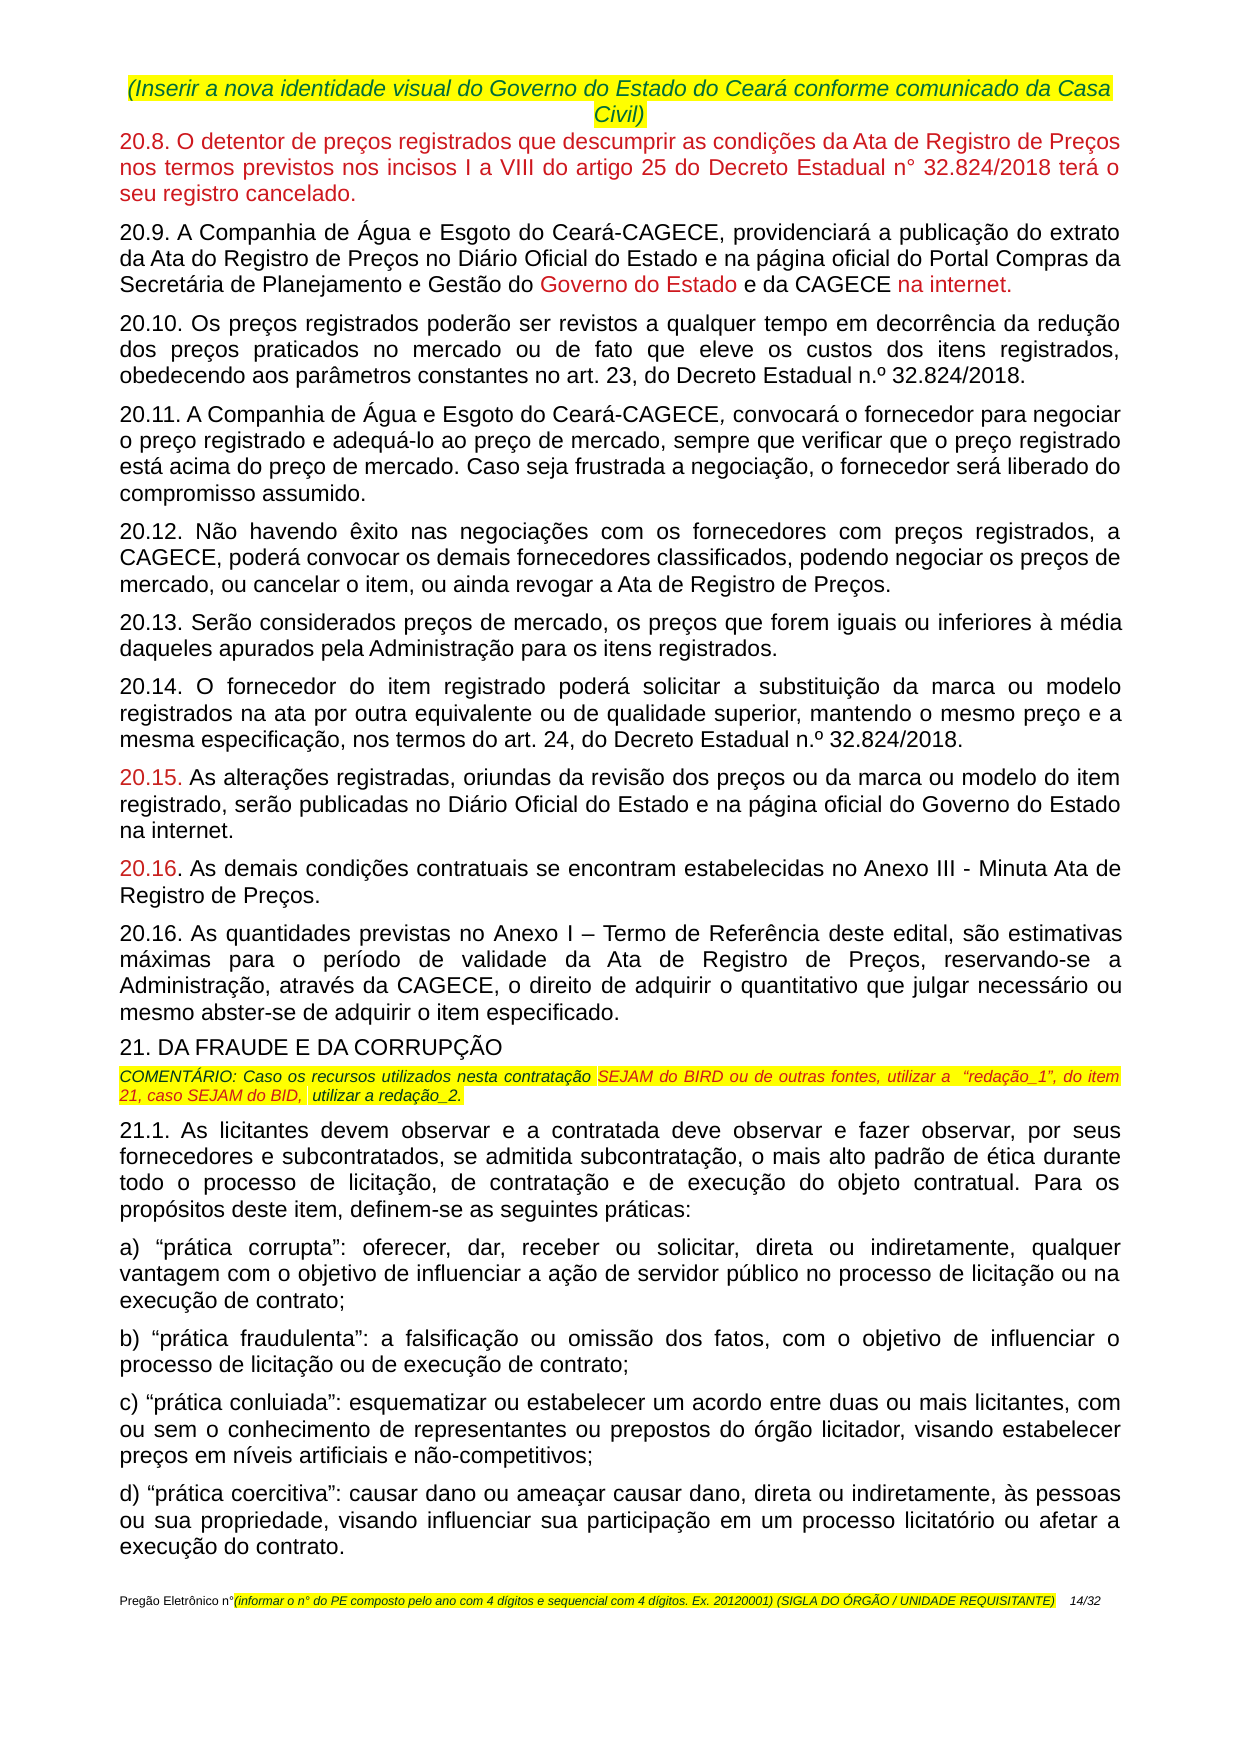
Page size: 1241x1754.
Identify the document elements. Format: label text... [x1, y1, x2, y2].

text 20.12. Não havendo êxito nas negociações com os fornecedores com preços registrados, a CAGECE, poderá convocar os demais fornecedores classificados, podendo negociar os preços de mercado, ou cancelar o item, ou ainda revogar a Ata de Registro de Preços. [119, 518, 1121, 597]
text a) “prática corrupta”: oferecer, dar, receber ou solicitar, direta ou indiretamente, qualquer vantagem com o objetivo de influenciar a ação de servidor público no processo de licitação ou na execução de contrato; [119, 1234, 1121, 1313]
text 20.11. A Companhia de Água e Esgoto do Ceará-CAGECE, convocará o fornecedor para negociar o preço registrado e adequá-lo ao preço de mercado, sempre que verificar que o preço registrado está acima do preço de mercado. Caso seja frustrada a negociação, o fornecedor será liberado do compromisso assumido. [119, 401, 1121, 506]
text 20.10. Os preços registrados poderão ser revistos a qualquer tempo em decorrência da redução dos preços praticados no mercado ou de fato que eleve os custos dos itens registrados, obedecendo aos parâmetros constantes no art. 23, do Decreto Estadual n.º 32.824/2018. [119, 309, 1121, 389]
text 20.13. Serão considerados preços de mercado, os preços que forem iguais ou inferiores à média daqueles apurados pela Administração para os itens registrados. [119, 609, 1123, 661]
text c) “prática conluiada”: esquematizar ou estabelecer um acordo entre duas ou mais licitantes, com ou sem o conhecimento de representantes ou prepostos do órgão licitador, visando estabelecer preços em níveis artificiais e não-competitivos; [119, 1389, 1121, 1468]
text 21.1. As licitantes devem observar e a contratada deve observar e fazer observar, por seus fornecedores e subcontratados, se admitida subcontratação, o mais alto padrão de ética durante todo o processo de licitação, de contratação e de execução do objeto contratual. Para os propósitos deste item, definem-se as seguintes práticas: [119, 1117, 1121, 1222]
text 20.15. As alterações registradas, oriundas da revisão dos preços ou da marca ou modelo do item registrado, serão publicadas no Diário Oficial do Estado e na página oficial do Governo do Estado na internet. [119, 764, 1121, 843]
text 21. DA FRAUDE E DA CORRUPÇÃO [119, 1034, 1121, 1060]
text 20.14. O fornecedor do item registrado poderá solicitar a substituição da marca ou modelo registrados na ata por outra equivalente ou de qualidade superior, mantendo o mesmo preço e a mesma especificação, nos termos do art. 24, do Decreto Estadual n.º 32.824/2018. [119, 673, 1123, 752]
text 20.16. As demais condições contratuais se encontram estabelecidas no Anexo III - Minuta Ata de Registro de Preços. [119, 855, 1123, 908]
text 20.16. As quantidades previstas no Anexo I – Termo de Referência deste edital, são estimativas máximas para o período de validade da Ata de Registro de Preços, reservando-se a Administração, através da CAGECE, o direito de adquirir o quantitativo que julgar necessário ou mesmo abster-se de adquirir o item especificado. [119, 920, 1123, 1025]
text b) “prática fraudulenta”: a falsificação ou omissão dos fatos, com o objetivo de influenciar o processo de licitação ou de execução de contrato; [119, 1325, 1121, 1377]
text 20.8. O detentor de preços registrados que descumprir as condições da Ata de Registro de Preços nos termos previstos nos incisos I a VIII do artigo 25 do Decreto Estadual n° 32.824/2018 terá o seu registro cancelado. [119, 128, 1121, 207]
text d) “prática coercitiva”: causar dano ou ameaçar causar dano, direta ou indiretamente, às pessoas ou sua propriedade, visando influenciar sua participação em um processo licitatório ou afetar a execução do contrato. [119, 1480, 1121, 1559]
text COMENTÁRIO: Caso os recursos utilizados nesta contratação SEJAM do BIRD ou de outras fontes, utilizar a “redação_1”, do item 21, caso SEJAM do BID, utilizar a redação_2. [119, 1066, 1121, 1105]
text 20.9. A Companhia de Água e Esgoto do Ceará-CAGECE, providenciará a publicação do extrato da Ata do Registro de Preços no Diário Oficial do Estado e na página oficial do Portal Compras da Secretária de Planejamento e Gestão do Governo do Estado e da CAGECE na internet. [119, 219, 1121, 298]
